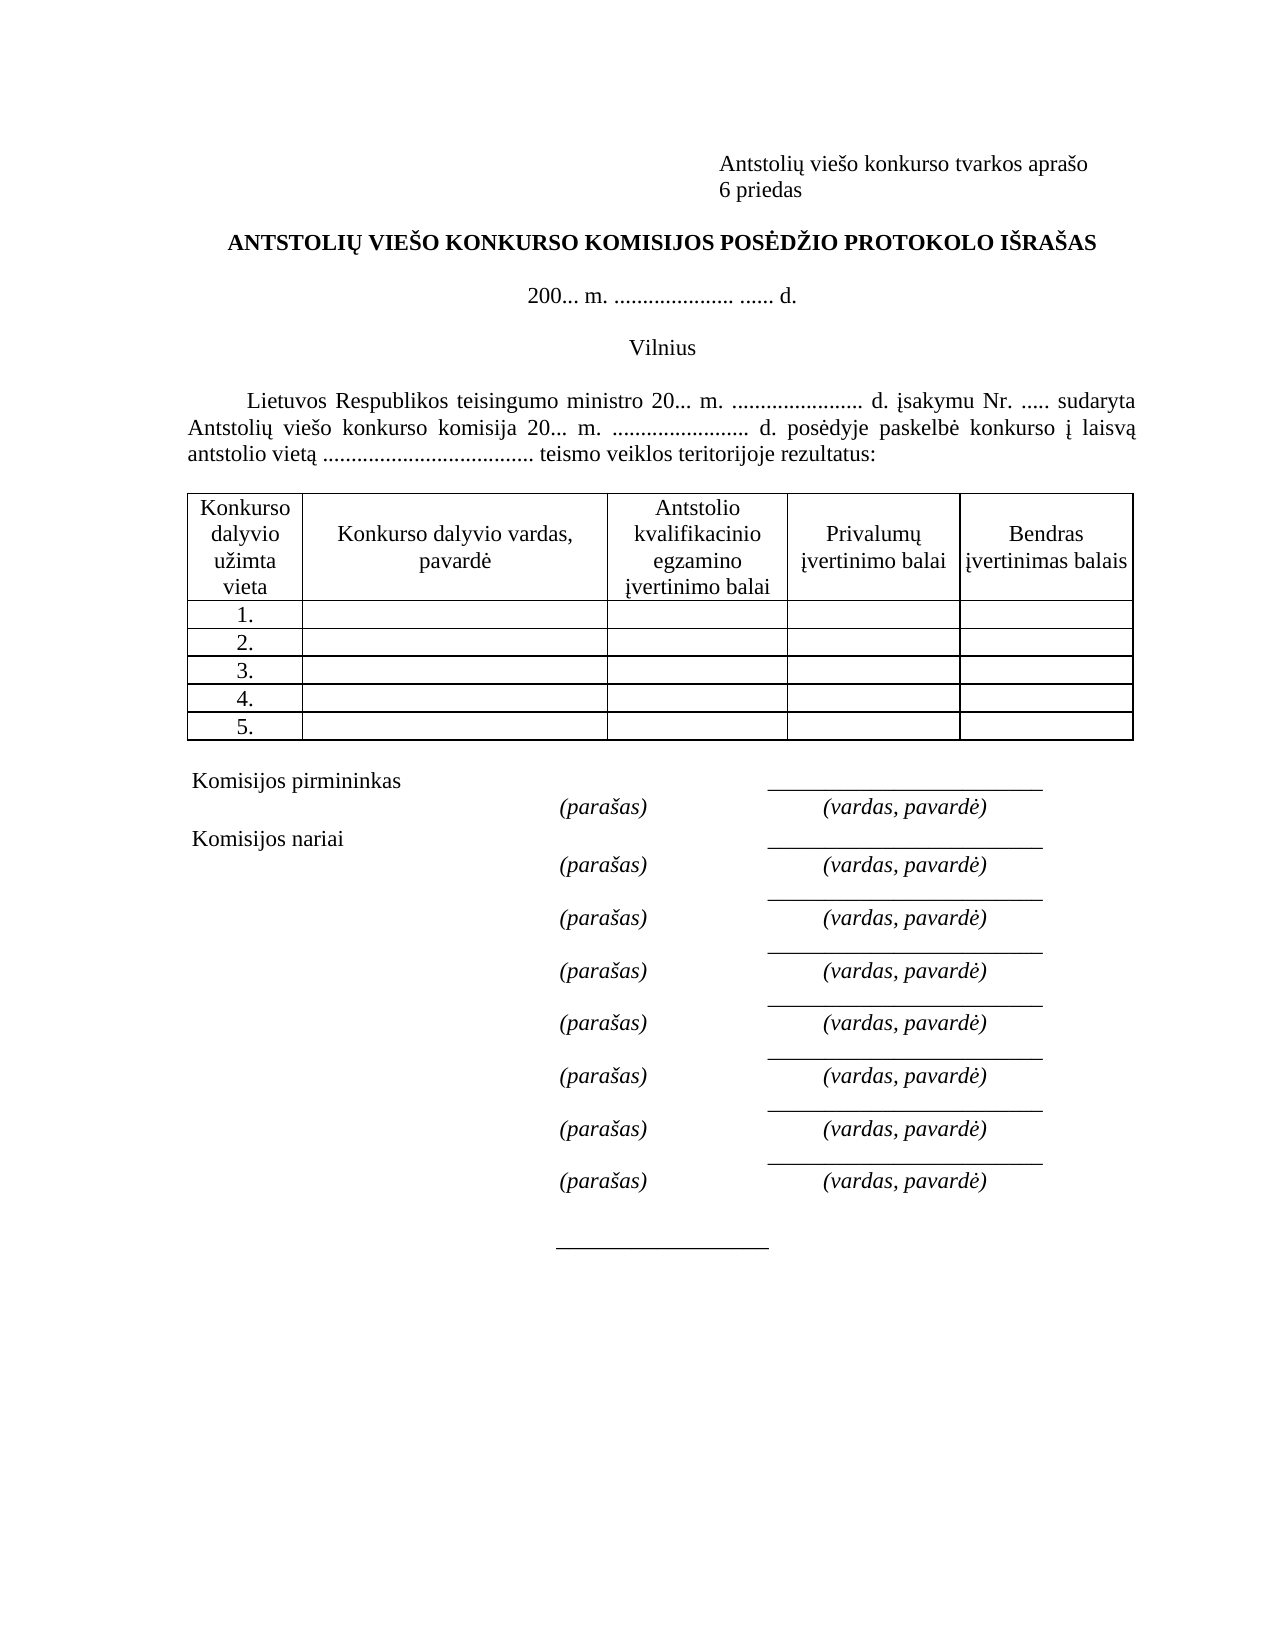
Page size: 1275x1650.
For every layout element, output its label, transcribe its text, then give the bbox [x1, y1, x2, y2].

text Antstolių viešo konkurso tvarkos aprašo [719, 150, 1137, 176]
table_cell [303, 685, 607, 711]
table_header Konkurso dalyvio vardas, pavardė [303, 494, 607, 599]
table_cell [788, 657, 959, 683]
table_cell ________________________ (vardas, pavardė) [680, 825, 1133, 878]
table_cell ________________________ (vardas, pavardė) [680, 1089, 1133, 1141]
table_cell [608, 713, 787, 739]
table_cell [788, 685, 959, 711]
table_cell [608, 685, 787, 711]
table_cell 5. [188, 713, 302, 739]
text Lietuvos Respublikos teisingumo ministro 20... m. ....................... d. įsakymu Nr. ..... sudaryta Antstolių viešo konkurso komisija 20... m. ........................ d. posėdyje paskelbė konkurso į laisvą antstolio vietą ..................................... teismo veiklos teritorijoje rezultatus: [187, 387, 1137, 466]
table_header Antstolio kvalifikacinio egzamino įvertinimo balai [608, 494, 787, 599]
table_cell ________________________ (vardas, pavardė) [680, 1141, 1133, 1194]
table_cell [188, 983, 529, 1036]
table_cell 3. [188, 657, 302, 683]
table_cell ________________________ (vardas, pavardė) [680, 878, 1133, 930]
table_cell [303, 601, 607, 627]
table_header (parašas) [529, 767, 679, 825]
table_cell [188, 930, 529, 983]
table_cell [961, 713, 1132, 739]
text Vilnius [187, 334, 1137, 361]
table_cell [188, 1089, 529, 1141]
table_cell 2. [188, 629, 302, 655]
table_cell Komisijos nariai [188, 825, 529, 878]
table_cell [788, 629, 959, 655]
table_cell [303, 629, 607, 655]
table_cell [961, 629, 1132, 655]
table_cell (parašas) [529, 983, 679, 1036]
table_cell [961, 601, 1132, 627]
table_cell 1. [188, 601, 302, 627]
table_cell ________________________ (vardas, pavardė) [680, 930, 1133, 983]
table_cell [608, 601, 787, 627]
table_cell (parašas) [529, 1141, 679, 1194]
table_cell [788, 713, 959, 739]
table_header Komisijos pirmininkas [188, 767, 529, 825]
table_header Privalumų įvertinimo balai [788, 494, 959, 599]
table_cell [303, 657, 607, 683]
table_cell ________________________ (vardas, pavardė) [680, 983, 1133, 1036]
table_cell [961, 685, 1132, 711]
table_cell (parašas) [529, 1089, 679, 1141]
table_cell [303, 713, 607, 739]
text 200... m. ..................... ...... d. [187, 282, 1137, 308]
table_cell (parašas) [529, 825, 679, 878]
table_cell 4. [188, 685, 302, 711]
text _________________ [187, 1223, 1137, 1251]
text ANTSTOLIŲ VIEŠO KONKURSO KOMISIJOS POSĖDŽIO PROTOKOLO IŠRAŠAS [187, 229, 1137, 255]
table_cell [788, 601, 959, 627]
text 6 priedas [187, 176, 1137, 203]
table_cell [188, 1141, 529, 1194]
table_cell (parašas) [529, 878, 679, 930]
table_cell [608, 629, 787, 655]
table_cell (parašas) [529, 930, 679, 983]
table_cell (parašas) [529, 1036, 679, 1088]
table_cell [188, 1036, 529, 1088]
table_cell [608, 657, 787, 683]
table_cell [188, 878, 529, 930]
table_header Bendras įvertinimas balais [961, 494, 1132, 599]
table_header Konkurso dalyvio užimta vieta [188, 494, 302, 599]
table_cell ________________________ (vardas, pavardė) [680, 1036, 1133, 1088]
table_cell [961, 657, 1132, 683]
table_header ________________________ (vardas, pavardė) [680, 767, 1133, 825]
